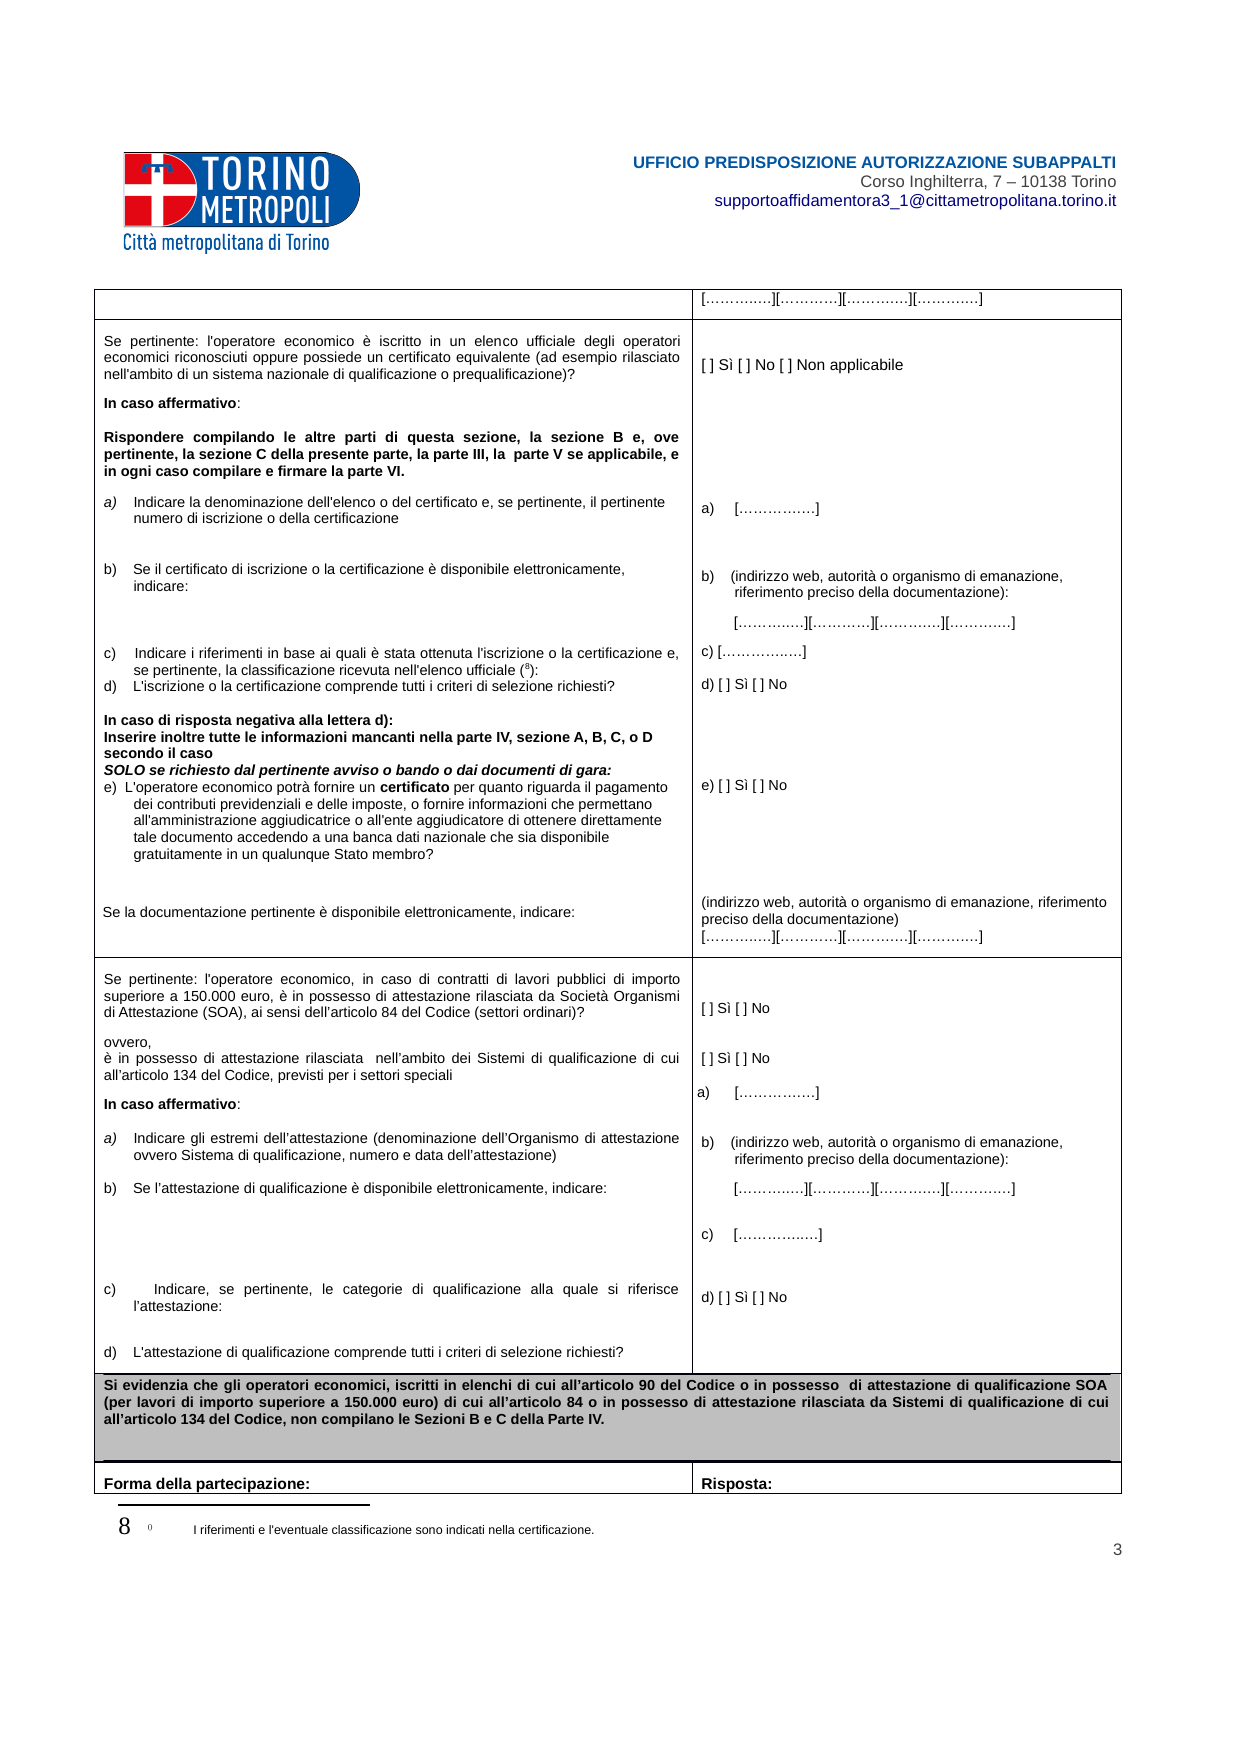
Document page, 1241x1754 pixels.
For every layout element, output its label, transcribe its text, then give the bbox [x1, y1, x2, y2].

table_cell Risposta: [693, 1463, 1121, 1493]
picture [123, 152, 360, 254]
table_cell Forma della partecipazione: [95, 1463, 692, 1493]
table_cell [ ] Sì [ ] No [ ] Non applicabile [………….…] b) (indirizzo web, autorità o organismo di emanazione, riferimento preciso della documentazione): [………..…][…………][……….…][……….…] c) […………..…] d) [ ] Sì [ ] No e) [ ] Sì [ ] No (indirizzo web, autorità o organismo di emanazione, riferimento preciso della documentazione) [………..…][…………][……….…][……….…] [693, 320, 1121, 957]
table_cell [95, 290, 692, 319]
table_cell Se pertinente: l'operatore economico è iscritto in un elenco ufficiale degli operatori economici riconosciuti oppure possiede un certificato equivalente (ad esempio rilasciato nell'ambito di un sistema nazionale di qualificazione o prequalificazione)? In caso affermativo: Rispondere compilando le altre parti di questa sezione, la sezione B e, ove pertinente, la sezione C della presente parte, la parte III, la parte V se applicabile, e in ogni caso compilare e firmare la parte VI. Indicare la denominazione dell'elenco o del certificato e, se pertinente, il pertinente numero di iscrizione o della certificazione b) Se il certificato di iscrizione o la certificazione è disponibile elettronicamente, indicare: c) Indicare i riferimenti in base ai quali è stata ottenuta l'iscrizione o la certificazione e, se pertinente, la classificazione ricevuta nell'elenco ufficiale (): d) L'iscrizione o la certificazione comprende tutti i criteri di selezione richiesti? In caso di risposta negativa alla lettera d): Inserire inoltre tutte le informazioni mancanti nella parte IV, sezione A, B, C, o D secondo il caso SOLO se richiesto dal pertinente avviso o bando o dai documenti di gara: e) L'operatore economico potrà fornire un certificato per quanto riguarda il pagamento dei contributi previdenziali e delle imposte, o fornire informazioni che permettano all'amministrazione aggiudicatrice o all'ente aggiudicatore di ottenere direttamente tale documento accedendo a una banca dati nazionale che sia disponibile gratuitamente in un qualunque Stato membro? Se la documentazione pertinente è disponibile elettronicamente, indicare: [95, 320, 692, 957]
table_cell Se pertinente: l'operatore economico, in caso di contratti di lavori pubblici di importo superiore a 150.000 euro, è in possesso di attestazione rilasciata da Società Organismi di Attestazione (SOA), ai sensi dell’articolo 84 del Codice (settori ordinari)? ovvero, è in possesso di attestazione rilasciata nell’ambito dei Sistemi di qualificazione di cui all’articolo 134 del Codice, previsti per i settori speciali In caso affermativo: Indicare gli estremi dell’attestazione (denominazione dell’Organismo di attestazione ovvero Sistema di qualificazione, numero e data dell’attestazione) b) Se l’attestazione di qualificazione è disponibile elettronicamente, indicare: c) Indicare, se pertinente, le categorie di qualificazione alla quale si riferisce l’attestazione: d) L'attestazione di qualificazione comprende tutti i criteri di selezione richiesti? [95, 958, 692, 1373]
table_cell [………..…][…………][……….…][……….…] [693, 290, 1121, 319]
table_cell [ ] Sì [ ] No [ ] Sì [ ] No [………….…] b) (indirizzo web, autorità o organismo di emanazione, riferimento preciso della documentazione): [………..…][…………][……….…][……….…] c) […………..…] d) [ ] Sì [ ] No [693, 958, 1121, 1373]
